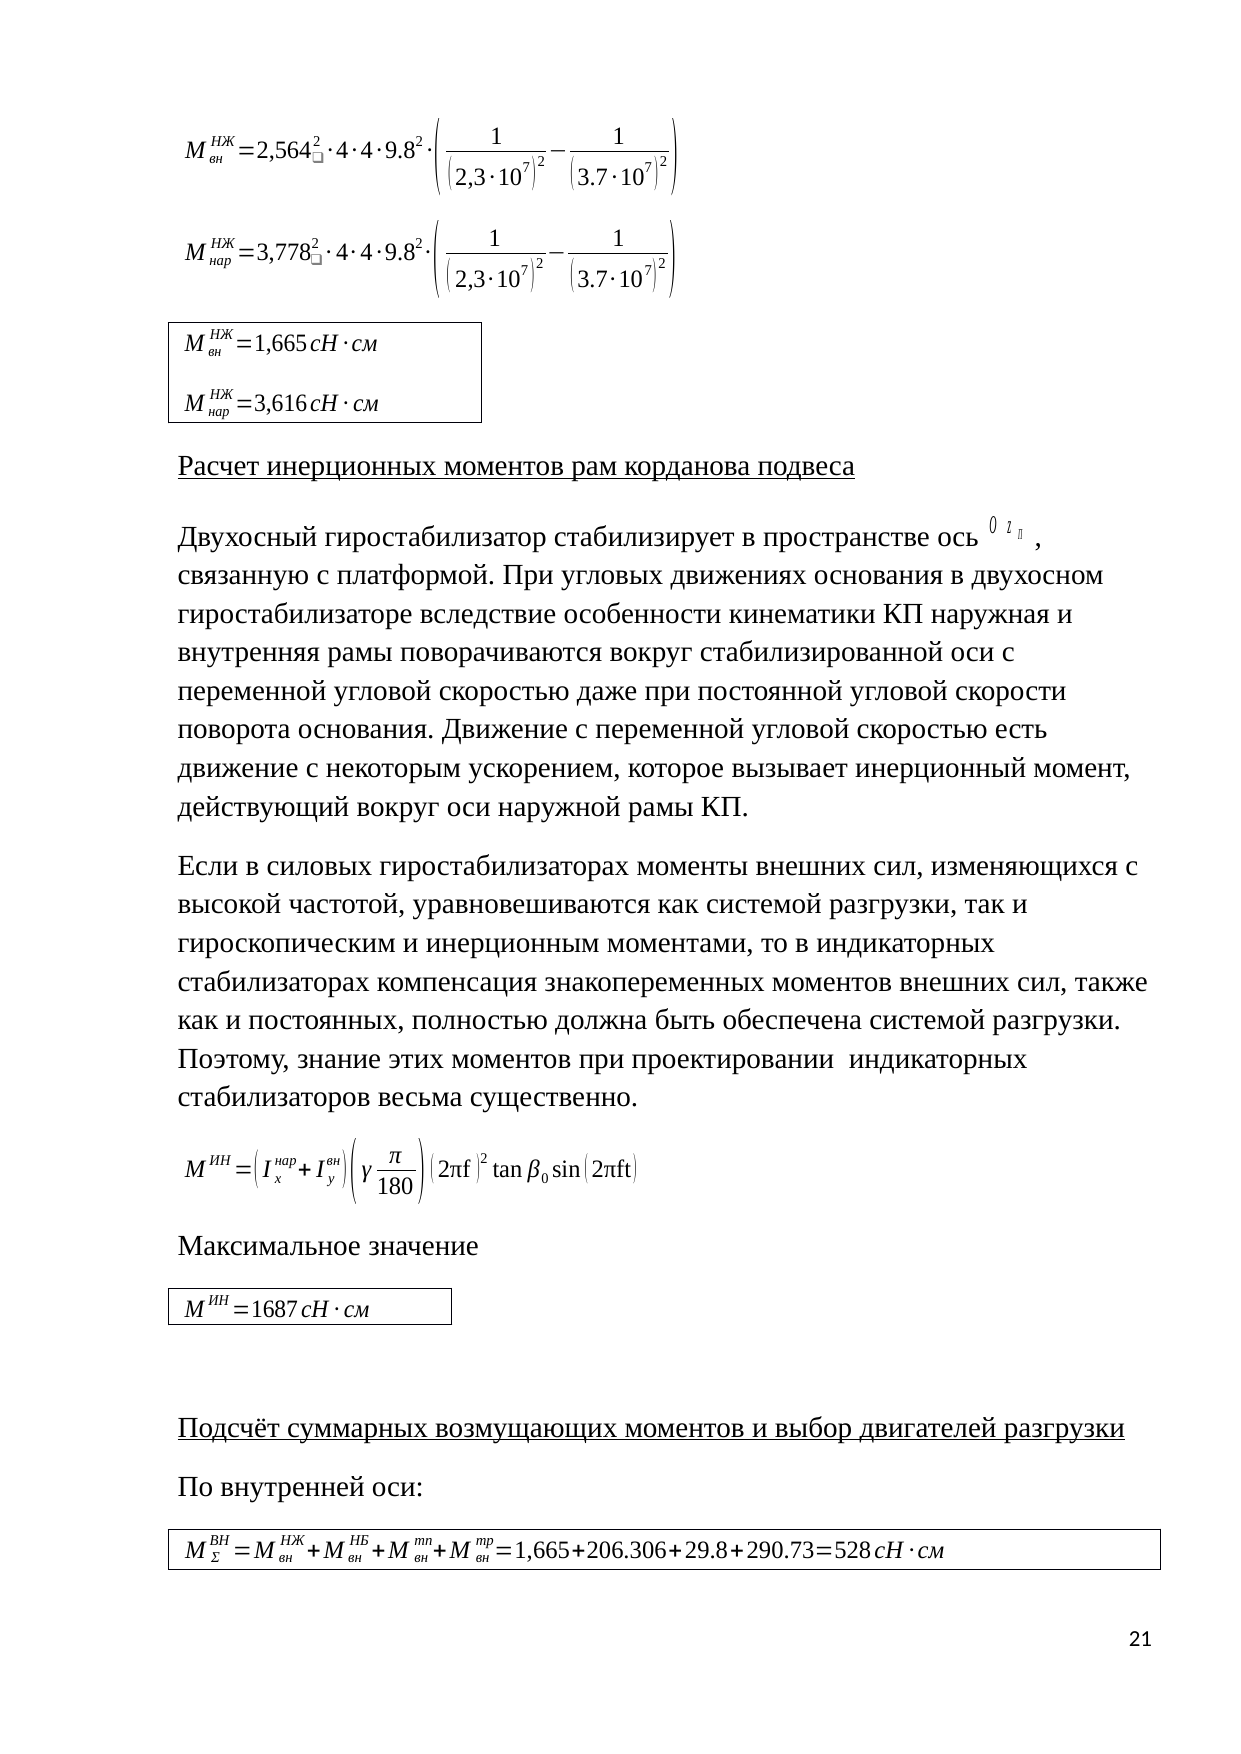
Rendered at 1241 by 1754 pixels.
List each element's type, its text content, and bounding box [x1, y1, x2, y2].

text Подсчёт суммарных возмущающих моментов и выбор двигателей разгрузки [177, 1410, 1152, 1443]
text Если в силовых гиростабилизаторах моменты внешних сил, изменяющихся с высокой частотой, уравновешиваются как системой разгрузки, так и гироскопическим и инерционным моментами, то в индикаторных стабилизаторах компенсация знакопеременных моментов внешних сил, также как и постоянных, полностью должна быть обеспечена системой разгрузки. Поэтому, знание этих моментов при проектировании индикаторных стабилизаторов весьма существенно. [177, 848, 1152, 1113]
text По внутренней оси: [177, 1469, 1152, 1503]
text Расчет инерционных моментов рам корданова подвеса [177, 448, 1152, 482]
text Двухосный гиростабилизатор стабилизирует в пространстве ось , связанную с платформой. При угловых движениях основания в двухосном гиростабилизаторе вследствие особенности кинематики КП наружная и внутренняя рамы поворачиваются вокруг стабилизированной оси с переменной угловой скоростью даже при постоянной угловой скорости поворота основания. Движение с переменной угловой скоростью есть движение с некоторым ускорением, которое вызывает инерционный момент, действующий вокруг оси наружной рамы КП. [177, 508, 1152, 822]
text Максимальное значение [177, 1228, 1152, 1262]
